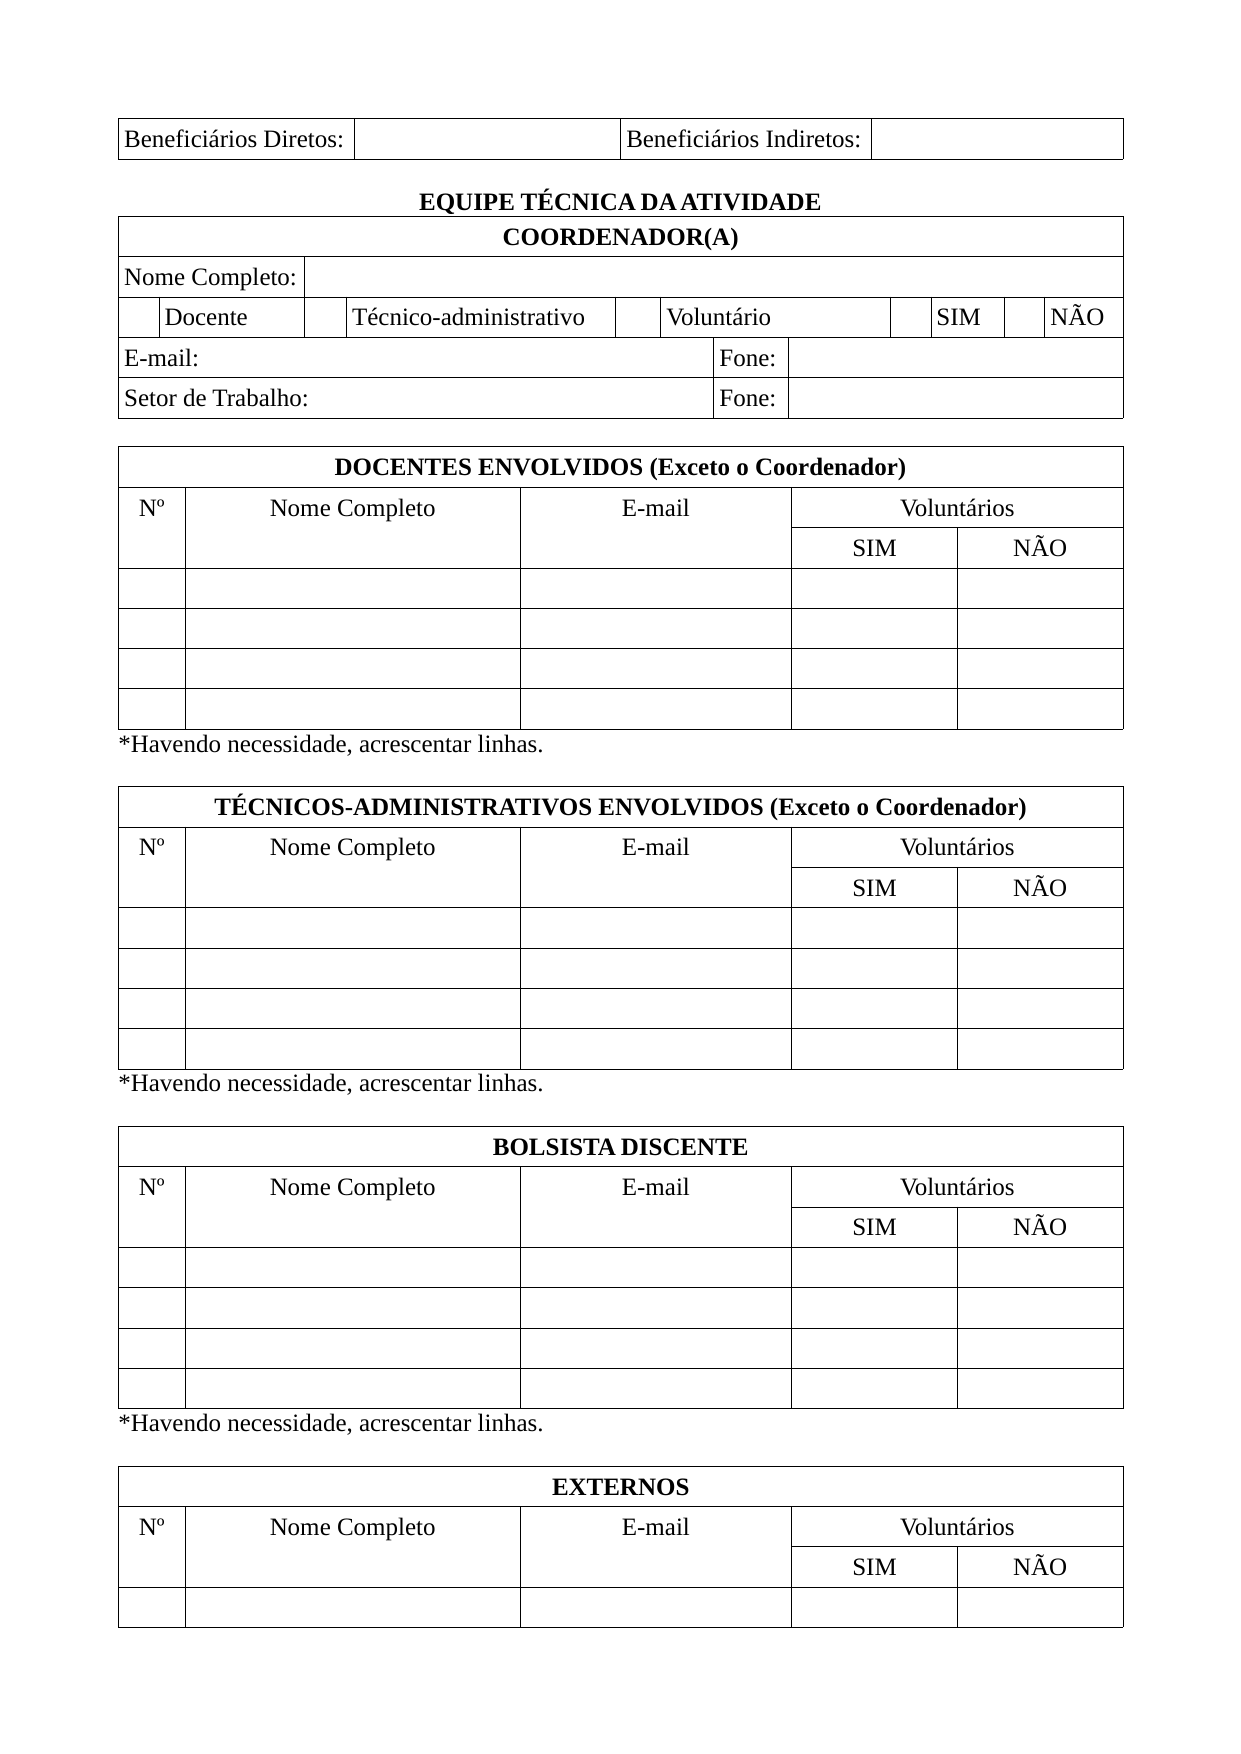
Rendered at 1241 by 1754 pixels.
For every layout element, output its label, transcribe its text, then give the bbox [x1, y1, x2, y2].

table_cell [119, 989, 185, 1028]
table_cell [792, 908, 957, 947]
table_cell [616, 298, 660, 337]
table_cell [119, 1588, 185, 1627]
table_cell SIM [932, 298, 1004, 337]
table_cell Nº [119, 488, 185, 567]
table_cell [119, 1329, 185, 1368]
table_cell [186, 1329, 520, 1368]
table_cell [119, 1029, 185, 1068]
table_cell [958, 1588, 1123, 1627]
table_cell [792, 1288, 957, 1328]
table_cell [186, 1248, 520, 1287]
table_cell [792, 1248, 957, 1287]
table_cell Beneficiários Diretos: [119, 119, 354, 158]
table_cell SIM [792, 528, 957, 567]
table_cell Técnico-administrativo [347, 298, 615, 337]
table_cell [792, 649, 957, 688]
table_cell [119, 298, 159, 337]
table_header COORDENADOR(A) [119, 217, 1123, 256]
table_header BOLSISTA DISCENTE [119, 1127, 1123, 1166]
table_cell [119, 908, 185, 947]
table_cell Nome Completo [186, 488, 520, 567]
table_cell [119, 1288, 185, 1328]
table_cell [792, 1029, 957, 1068]
table_cell [305, 298, 346, 337]
table_cell [521, 1588, 791, 1627]
table_cell [119, 1369, 185, 1408]
table_cell Fone: [714, 338, 788, 377]
table_cell [186, 1029, 520, 1068]
table_cell [891, 298, 931, 337]
table_cell Fone: [714, 378, 788, 418]
table_cell [958, 1329, 1123, 1368]
table_cell [119, 609, 185, 648]
table_cell Voluntários [792, 1507, 1123, 1546]
text EQUIPE TÉCNICA DA ATIVIDADE [118, 187, 1122, 216]
table_cell [305, 257, 1123, 297]
table_cell SIM [792, 1208, 957, 1247]
table_header EXTERNOS [119, 1467, 1123, 1506]
table_cell NÃO [958, 868, 1123, 907]
table_cell Nº [119, 828, 185, 907]
table_header DOCENTES ENVOLVIDOS (Exceto o Coordenador) [119, 447, 1123, 487]
table_cell Voluntários [792, 828, 1123, 867]
table_cell [521, 908, 791, 947]
table_cell Setor de Trabalho: [119, 378, 713, 418]
table_cell NÃO [1045, 298, 1123, 337]
table_cell [186, 609, 520, 648]
table_cell SIM [792, 868, 957, 907]
table_header TÉCNICOS-ADMINISTRATIVOS ENVOLVIDOS (Exceto o Coordenador) [119, 787, 1123, 827]
table_cell [792, 949, 957, 988]
table_cell [521, 1369, 791, 1408]
table_cell [521, 1029, 791, 1068]
table_cell NÃO [958, 1208, 1123, 1247]
table_cell [792, 1369, 957, 1408]
table_cell Nome Completo: [119, 257, 304, 297]
table_cell [186, 908, 520, 947]
table_cell NÃO [958, 1547, 1123, 1587]
table_cell [1005, 298, 1044, 337]
table_cell E-mail [521, 828, 791, 907]
table_cell [521, 1288, 791, 1328]
table_cell [521, 609, 791, 648]
table_cell [186, 569, 520, 608]
table_cell SIM [792, 1547, 957, 1587]
table_cell [186, 1369, 520, 1408]
table_cell [792, 1588, 957, 1627]
table_cell [521, 1329, 791, 1368]
table_cell [958, 989, 1123, 1028]
table_cell Voluntários [792, 1167, 1123, 1207]
table_cell [958, 908, 1123, 947]
table_cell NÃO [958, 528, 1123, 567]
table_cell [186, 689, 520, 729]
table_cell [958, 1369, 1123, 1408]
table_cell [119, 649, 185, 688]
table_cell [958, 1288, 1123, 1328]
table_cell [792, 609, 957, 648]
table_cell [119, 949, 185, 988]
table_cell [186, 1288, 520, 1328]
table_cell [958, 569, 1123, 608]
table_cell E-mail [521, 1167, 791, 1247]
table_cell [119, 689, 185, 729]
table_cell Voluntário [661, 298, 890, 337]
table_cell [521, 989, 791, 1028]
table_cell [792, 989, 957, 1028]
table_cell [186, 989, 520, 1028]
table_cell E-mail [521, 488, 791, 567]
text *Havendo necessidade, acrescentar linhas. [118, 1070, 1122, 1097]
table_cell [186, 1588, 520, 1627]
table_cell [792, 689, 957, 729]
table_cell Nome Completo [186, 1167, 520, 1247]
table_cell [119, 569, 185, 608]
table_cell Beneficiários Indiretos: [621, 119, 871, 158]
table_cell [958, 689, 1123, 729]
table_cell [521, 689, 791, 729]
table_cell Nome Completo [186, 828, 520, 907]
table_cell E-mail [521, 1507, 791, 1587]
table_cell [872, 119, 1123, 158]
table_cell [789, 338, 1123, 377]
table_cell [958, 649, 1123, 688]
table_cell Nome Completo [186, 1507, 520, 1587]
table_cell Nº [119, 1507, 185, 1587]
table_cell [119, 1248, 185, 1287]
table_cell E-mail: [119, 338, 713, 377]
table_cell [958, 949, 1123, 988]
table_cell [792, 569, 957, 608]
text *Havendo necessidade, acrescentar linhas. [118, 730, 1122, 757]
table_cell [521, 649, 791, 688]
text *Havendo necessidade, acrescentar linhas. [118, 1409, 1122, 1437]
table_cell [958, 609, 1123, 648]
table_cell [521, 569, 791, 608]
table_cell [792, 1329, 957, 1368]
table_cell Nº [119, 1167, 185, 1247]
table_cell Voluntários [792, 488, 1123, 527]
table_cell [186, 649, 520, 688]
table_cell [521, 1248, 791, 1287]
table_cell [186, 949, 520, 988]
table_cell [958, 1029, 1123, 1068]
table_cell [355, 119, 620, 158]
table_cell [958, 1248, 1123, 1287]
table_cell [521, 949, 791, 988]
table_cell [789, 378, 1123, 418]
table_cell Docente [160, 298, 304, 337]
